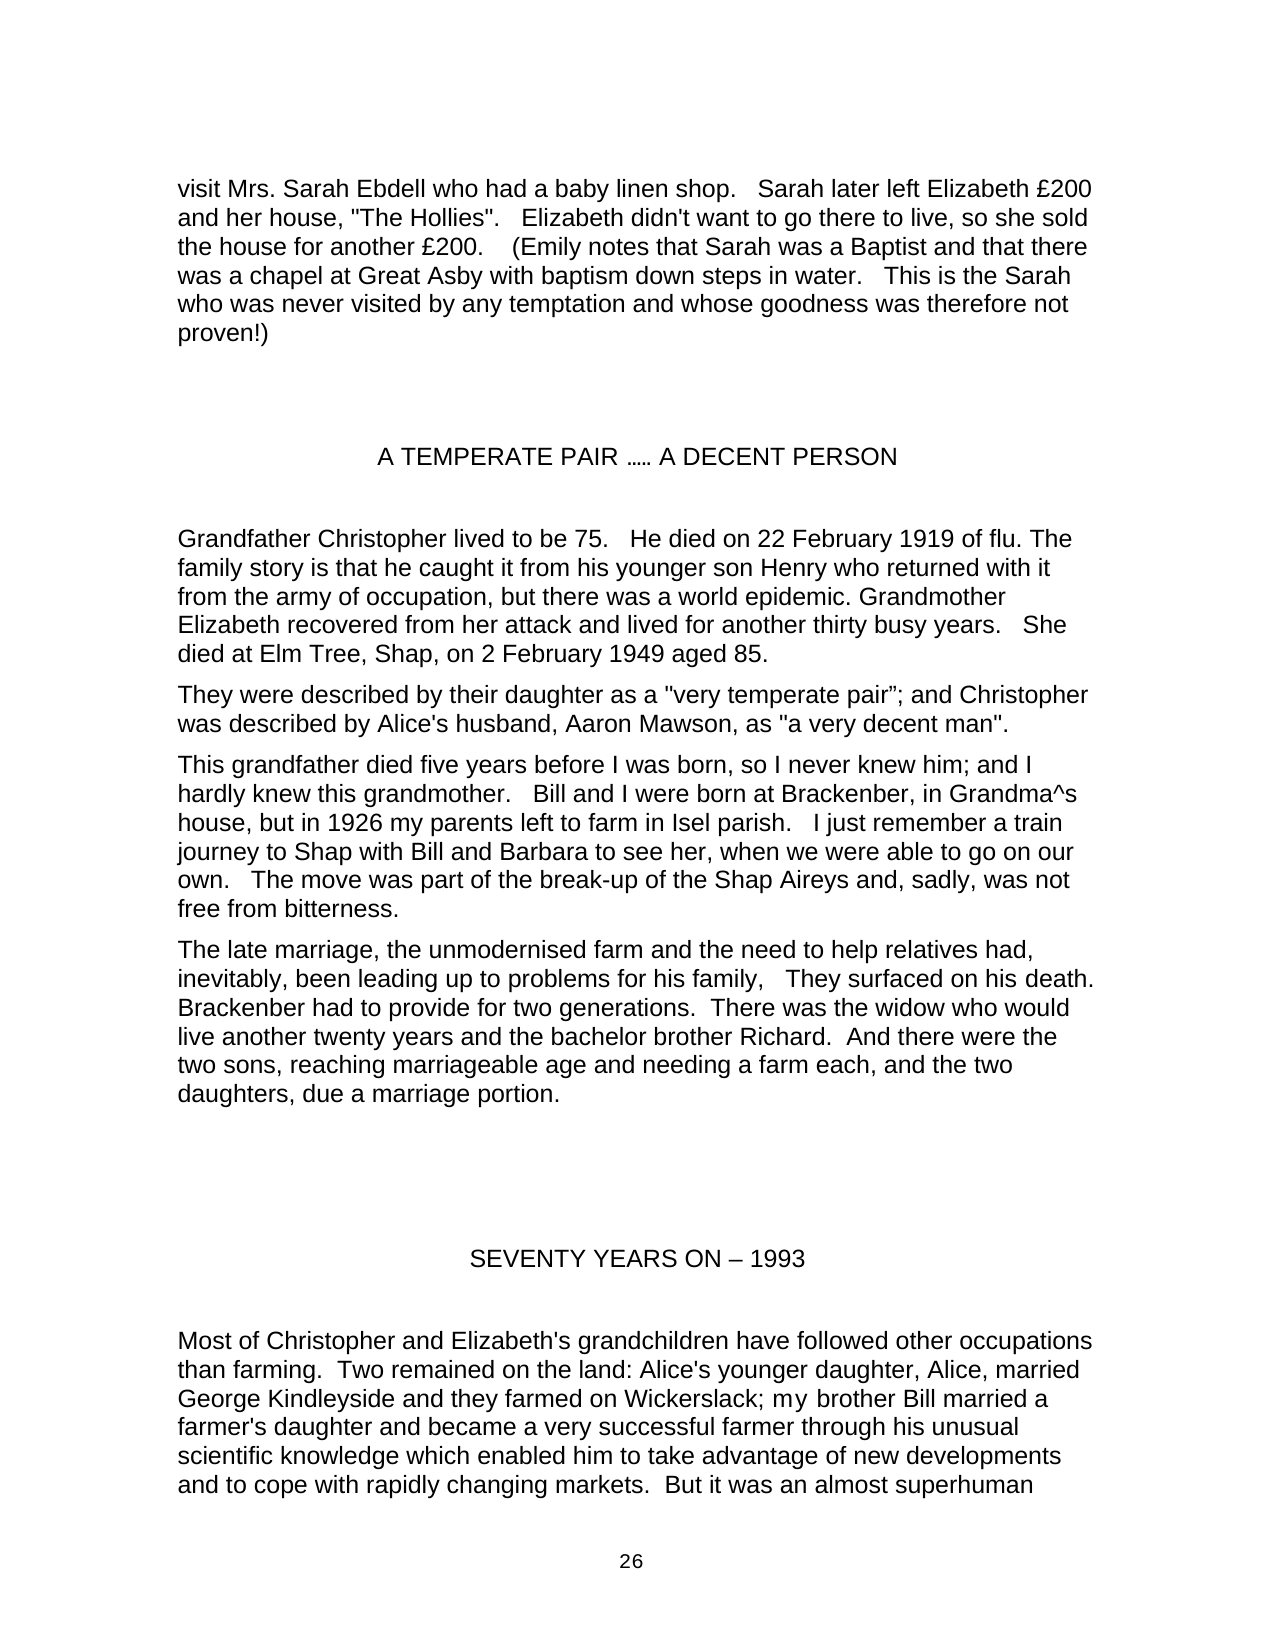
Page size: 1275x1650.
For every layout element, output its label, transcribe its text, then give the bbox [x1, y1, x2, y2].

text This grandfather died five years before I was born, so I never knew him; and I hardly knew this grandmother. Bill and I were born at Brackenber, in Grandma^s house, but in 1926 my parents left to farm in Isel parish. I just remember a train journey to Shap with Bill and Barbara to see her, when we were able to go on our own. The move was part of the break-up of the Shap Aireys and, sadly, was not free from bitterness. [177, 750, 1098, 923]
text visit Mrs. Sarah Ebdell who had a baby linen shop. Sarah later left Elizabeth £200 and her house, "The Hollies". Elizabeth didn't want to go there to live, so she sold the house for another £200. (Emily notes that Sarah was a Baptist and that there was a chapel at Great Asby with baptism down steps in water. This is the Sarah who was never visited by any temptation and whose goodness was therefore not proven!) [177, 174, 1098, 347]
text The late marriage, the unmodernised farm and the need to help relatives had, inevitably, been leading up to problems for his family, They surfaced on his death. Brackenber had to provide for two generations. There was the widow who would live another twenty years and the bachelor brother Richard. And there were the two sons, reaching marriageable age and needing a farm each, and the two daughters, due a marriage portion. [177, 935, 1098, 1108]
text Grandfather Christopher lived to be 75. He died on 22 February 1919 of flu. The family story is that he caught it from his younger son Henry who returned with it from the army of occupation, but there was a world epidemic. Grandmother Elizabeth recovered from her attack and lived for another thirty busy years. She died at Elm Tree, Shap, on 2 February 1949 aged 85. [177, 524, 1098, 668]
text SEVENTY YEARS ON – 1993 [177, 1244, 1098, 1273]
text Most of Christopher and Elizabeth's grandchildren have followed other occupations than farming. Two remained on the land: Alice's younger daughter, Alice, married George Kindleyside and they farmed on Wickerslack; my brother Bill married a farmer's daughter and became a very successful farmer through his unusual scientific knowledge which enabled him to take advantage of new developments and to cope with rapidly changing markets. But it was an almost superhuman [177, 1326, 1098, 1499]
text A TEMPERATE PAIR ..... A DECENT PERSON [177, 442, 1098, 471]
text They were described by their daughter as a "very temperate pair”; and Christopher was described by Alice's husband, Aaron Mawson, as "a very decent man". [177, 680, 1098, 738]
